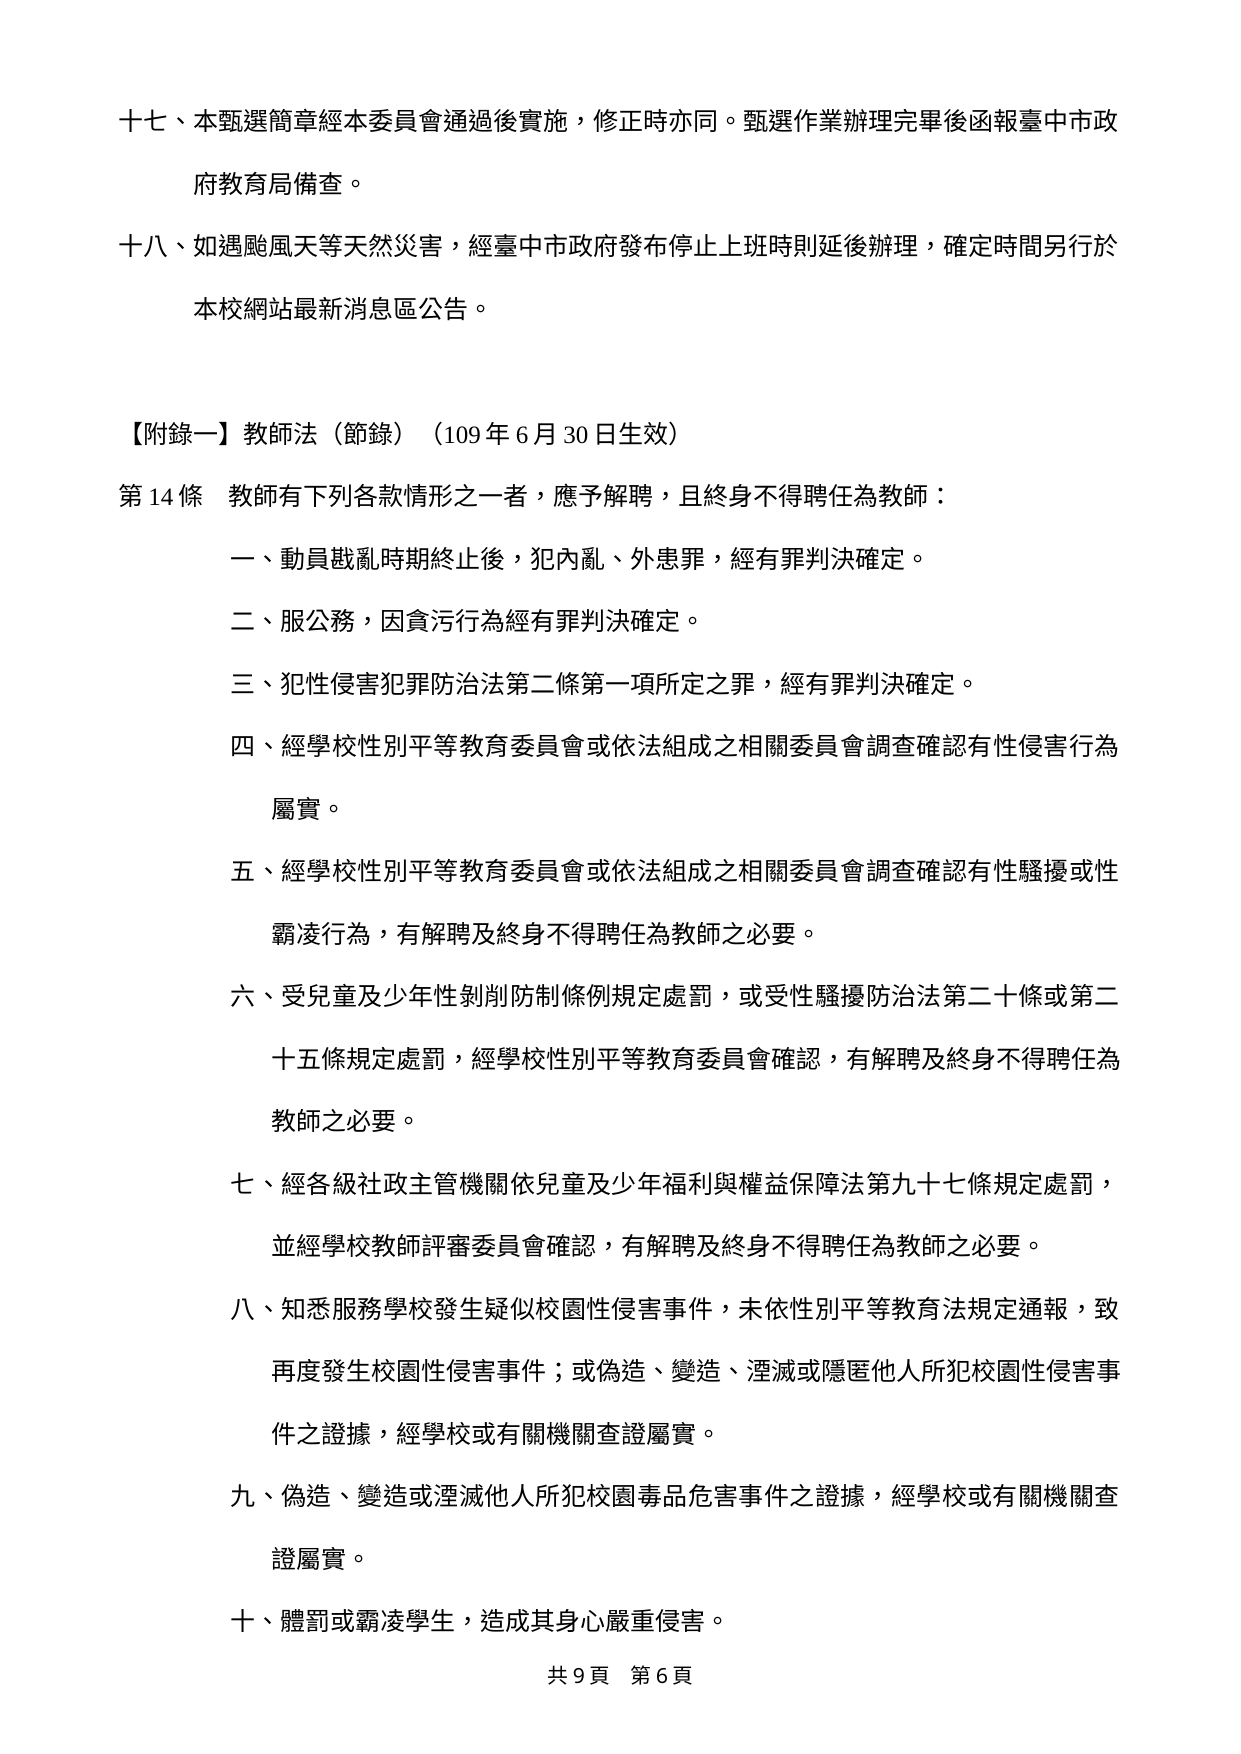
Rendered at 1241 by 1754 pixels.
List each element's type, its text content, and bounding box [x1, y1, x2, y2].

text 第14條 教師有下列各款情形之一者，應予解聘，且終身不得聘任為教師： [118, 453, 1122, 516]
text 六、受兒童及少年性剝削防制條例規定處罰，或受性騷擾防治法第二十條或第二十五條規定處罰，經學校性別平等教育委員會確認，有解聘及終身不得聘任為教師之必要。 [230, 953, 1122, 1141]
text 七、經各級社政主管機關依兒童及少年福利與權益保障法第九十七條規定處罰，並經學校教師評審委員會確認，有解聘及終身不得聘任為教師之必要。 [230, 1141, 1122, 1266]
text 【附錄一】教師法（節錄）（109年6月30日生效） [118, 391, 1122, 453]
text 十、體罰或霸凌學生，造成其身心嚴重侵害。 [230, 1578, 1122, 1641]
text 九、偽造、變造或湮滅他人所犯校園毒品危害事件之證據，經學校或有關機關查證屬實。 [230, 1453, 1122, 1578]
text 十八、如遇颱風天等天然災害，經臺中市政府發布停止上班時則延後辦理，確定時間另行於本校網站最新消息區公告。 [118, 203, 1122, 328]
text 八、知悉服務學校發生疑似校園性侵害事件，未依性別平等教育法規定通報，致再度發生校園性侵害事件；或偽造、變造、湮滅或隱匿他人所犯校園性侵害事件之證據，經學校或有關機關查證屬實。 [230, 1266, 1122, 1453]
text 二、服公務，因貪污行為經有罪判決確定。 [230, 578, 1122, 641]
text 三、犯性侵害犯罪防治法第二條第一項所定之罪，經有罪判決確定。 [230, 641, 1122, 703]
text 五、經學校性別平等教育委員會或依法組成之相關委員會調查確認有性騷擾或性霸凌行為，有解聘及終身不得聘任為教師之必要。 [230, 828, 1122, 953]
text 十七、本甄選簡章經本委員會通過後實施，修正時亦同。甄選作業辦理完畢後函報臺中市政府教育局備查。 [118, 78, 1122, 203]
text 一、動員戡亂時期終止後，犯內亂、外患罪，經有罪判決確定。 [230, 516, 1122, 578]
text 四、經學校性別平等教育委員會或依法組成之相關委員會調查確認有性侵害行為屬實。 [230, 703, 1122, 828]
